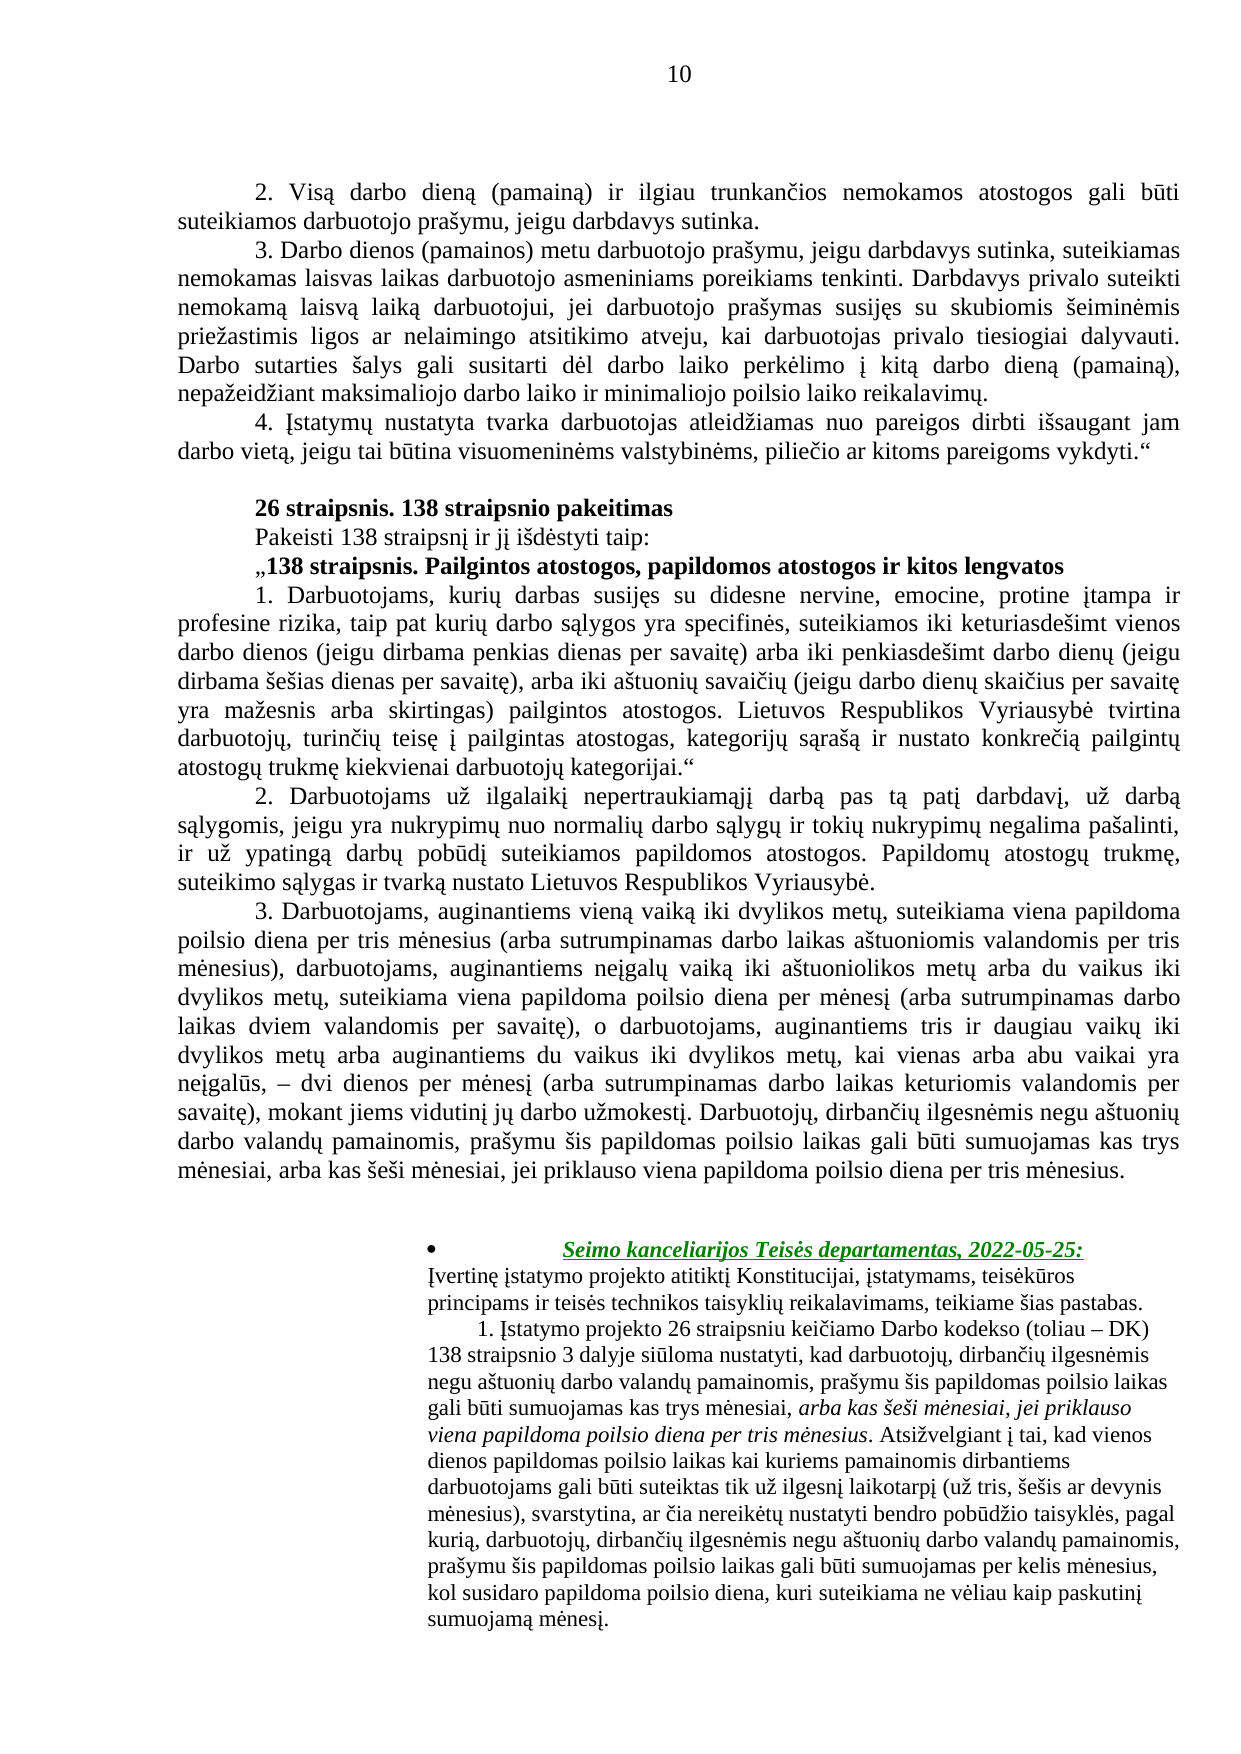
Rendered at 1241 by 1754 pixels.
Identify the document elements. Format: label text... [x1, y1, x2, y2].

text  Seimo kanceliarijos Teisės departamentas, 2022-05-25: [427, 1236, 1181, 1262]
text 1. Įstatymo projekto 26 straipsniu keičiamo Darbo kodekso (toliau – DK) 138 straipsnio 3 dalyje siūloma nustatyti, kad darbuotojų, dirbančių ilgesnėmis negu aštuonių darbo valandų pamainomis, prašymu šis papildomas poilsio laikas gali būti sumuojamas kas trys mėnesiai, arba kas šeši mėnesiai, jei priklauso viena papildoma poilsio diena per tris mėnesius. Atsižvelgiant į tai, kad vienos dienos papildomas poilsio laikas kai kuriems pamainomis dirbantiems darbuotojams gali būti suteiktas tik už ilgesnį laikotarpį (už tris, šešis ar devynis mėnesius), svarstytina, ar čia nereikėtų nustatyti bendro pobūdžio taisyklės, pagal kurią, darbuotojų, dirbančių ilgesnėmis negu aštuonių darbo valandų pamainomis, prašymu šis papildomas poilsio laikas gali būti sumuojamas per kelis mėnesius, kol susidaro papildoma poilsio diena, kuri suteikiama ne vėliau kaip paskutinį sumuojamą mėnesį. [427, 1315, 1181, 1631]
text Įvertinę įstatymo projekto atitiktį Konstitucijai, įstatymams, teisėkūros principams ir teisės technikos taisyklių reikalavimams, teikiame šias pastabas. [427, 1262, 1181, 1315]
text Pakeisti 138 straipsnį ir jį išdėstyti taip: [177, 522, 1181, 551]
text 2. Darbuotojams už ilgalaikį nepertraukiamąjį darbą pas tą patį darbdavį, už darbą sąlygomis, jeigu yra nukrypimų nuo normalių darbo sąlygų ir tokių nukrypimų negalima pašalinti, ir už ypatingą darbų pobūdį suteikiamos papildomos atostogos. Papildomų atostogų trukmę, suteikimo sąlygas ir tvarką nustato Lietuvos Respublikos Vyriausybė. [177, 781, 1181, 896]
text 3. Darbo dienos (pamainos) metu darbuotojo prašymu, jeigu darbdavys sutinka, suteikiamas nemokamas laisvas laikas darbuotojo asmeniniams poreikiams tenkinti. Darbdavys privalo suteikti nemokamą laisvą laiką darbuotojui, jei darbuotojo prašymas susijęs su skubiomis šeiminėmis priežastimis ligos ar nelaimingo atsitikimo atveju, kai darbuotojas privalo tiesiogiai dalyvauti. Darbo sutarties šalys gali susitarti dėl darbo laiko perkėlimo į kitą darbo dieną (pamainą), nepažeidžiant maksimaliojo darbo laiko ir minimaliojo poilsio laiko reikalavimų. [177, 235, 1181, 407]
subtitle „138 straipsnis. Pailgintos atostogos, papildomos atostogos ir kitos lengvatos [177, 551, 1181, 580]
text 4. Įstatymų nustatyta tvarka darbuotojas atleidžiamas nuo pareigos dirbti išsaugant jam darbo vietą, jeigu tai būtina visuomeninėms valstybinėms, piliečio ar kitoms pareigoms vykdyti.“ [177, 407, 1181, 465]
text 3. Darbuotojams, auginantiems vieną vaiką iki dvylikos metų, suteikiama viena papildoma poilsio diena per tris mėnesius (arba sutrumpinamas darbo laikas aštuoniomis valandomis per tris mėnesius), darbuotojams, auginantiems neįgalų vaiką iki aštuoniolikos metų arba du vaikus iki dvylikos metų, suteikiama viena papildoma poilsio diena per mėnesį (arba sutrumpinamas darbo laikas dviem valandomis per savaitę), o darbuotojams, auginantiems tris ir daugiau vaikų iki dvylikos metų arba auginantiems du vaikus iki dvylikos metų, kai vienas arba abu vaikai yra neįgalūs, – dvi dienos per mėnesį (arba sutrumpinamas darbo laikas keturiomis valandomis per savaitę), mokant jiems vidutinį jų darbo užmokestį. Darbuotojų, dirbančių ilgesnėmis negu aštuonių darbo valandų pamainomis, prašymu šis papildomas poilsio laikas gali būti sumuojamas kas trys mėnesiai, arba kas šeši mėnesiai, jei priklauso viena papildoma poilsio diena per tris mėnesius. [177, 896, 1181, 1183]
text 2. Visą darbo dieną (pamainą) ir ilgiau trunkančios nemokamos atostogos gali būti suteikiamos darbuotojo prašymu, jeigu darbdavys sutinka. [177, 177, 1181, 235]
text 26 straipsnis. 138 straipsnio pakeitimas [177, 493, 1181, 522]
text 1. Darbuotojams, kurių darbas susijęs su didesne nervine, emocine, protine įtampa ir profesine rizika, taip pat kurių darbo sąlygos yra specifinės, suteikiamos iki keturiasdešimt vienos darbo dienos (jeigu dirbama penkias dienas per savaitę) arba iki penkiasdešimt darbo dienų (jeigu dirbama šešias dienas per savaitę), arba iki aštuonių savaičių (jeigu darbo dienų skaičius per savaitę yra mažesnis arba skirtingas) pailgintos atostogos. Lietuvos Respublikos Vyriausybė tvirtina darbuotojų, turinčių teisę į pailgintas atostogas, kategorijų sąrašą ir nustato konkrečią pailgintų atostogų trukmę kiekvienai darbuotojų kategorijai.“ [177, 580, 1181, 781]
